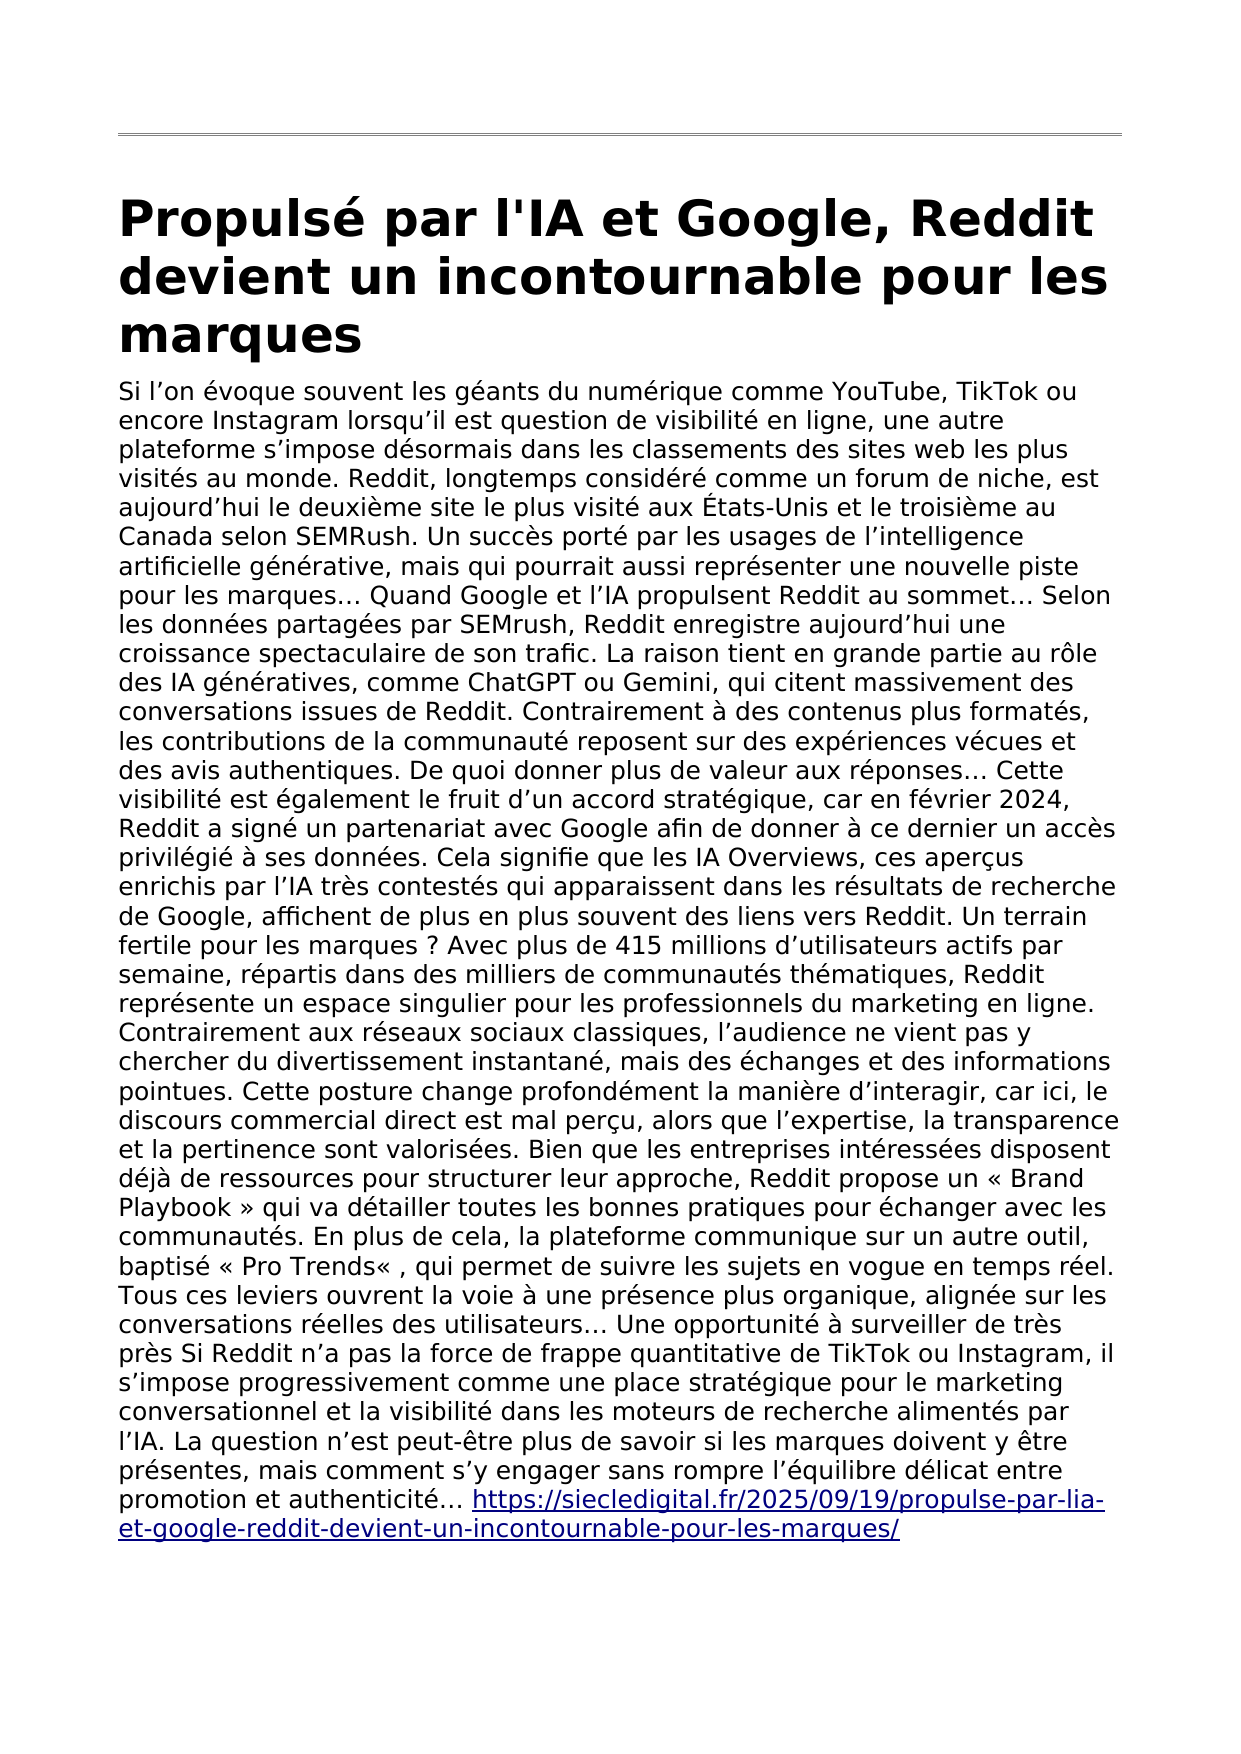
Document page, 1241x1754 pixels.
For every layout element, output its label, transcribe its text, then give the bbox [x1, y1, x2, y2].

text Si l’on évoque souvent les géants du numérique comme YouTube, TikTok ou encore Instagram lorsqu’il est question de visibilité en ligne, une autre plateforme s’impose désormais dans les classements des sites web les plus visités au monde. Reddit, longtemps considéré comme un forum de niche, est aujourd’hui le deuxième site le plus visité aux États-Unis et le troisième au Canada selon SEMRush. Un succès porté par les usages de l’intelligence artificielle générative, mais qui pourrait aussi représenter une nouvelle piste pour les marques… Quand Google et l’IA propulsent Reddit au sommet… Selon les données partagées par SEMrush, Reddit enregistre aujourd’hui une croissance spectaculaire de son trafic. La raison tient en grande partie au rôle des IA génératives, comme ChatGPT ou Gemini, qui citent massivement des conversations issues de Reddit. Contrairement à des contenus plus formatés, les contributions de la communauté reposent sur des expériences vécues et des avis authentiques. De quoi donner plus de valeur aux réponses… Cette visibilité est également le fruit d’un accord stratégique, car en février 2024, Reddit a signé un partenariat avec Google afin de donner à ce dernier un accès privilégié à ses données. Cela signifie que les IA Overviews, ces aperçus enrichis par l’IA très contestés qui apparaissent dans les résultats de recherche de Google, affichent de plus en plus souvent des liens vers Reddit. Un terrain fertile pour les marques ? Avec plus de 415 millions d’utilisateurs actifs par semaine, répartis dans des milliers de communautés thématiques, Reddit représente un espace singulier pour les professionnels du marketing en ligne. Contrairement aux réseaux sociaux classiques, l’audience ne vient pas y chercher du divertissement instantané, mais des échanges et des informations pointues. Cette posture change profondément la manière d’interagir, car ici, le discours commercial direct est mal perçu, alors que l’expertise, la transparence et la pertinence sont valorisées. Bien que les entreprises intéressées disposent déjà de ressources pour structurer leur approche, Reddit propose un « Brand Playbook » qui va détailler toutes les bonnes pratiques pour échanger avec les communautés. En plus de cela, la plateforme communique sur un autre outil, baptisé « Pro Trends« , qui permet de suivre les sujets en vogue en temps réel. Tous ces leviers ouvrent la voie à une présence plus organique, alignée sur les conversations réelles des utilisateurs… Une opportunité à surveiller de très près Si Reddit n’a pas la force de frappe quantitative de TikTok ou Instagram, il s’impose progressivement comme une place stratégique pour le marketing conversationnel et la visibilité dans les moteurs de recherche alimentés par l’IA. La question n’est peut-être plus de savoir si les marques doivent y être présentes, mais comment s’y engager sans rompre l’équilibre délicat entre promotion et authenticité… https://siecledigital.fr/2025/09/19/propulse-par-lia-et-google-reddit-devient-un-incontournable-pour-les-marques/ [118, 377, 1122, 1543]
subtitle Propulsé par l'IA et Google, Reddit devient un incontournable pour les marques [118, 189, 1122, 364]
